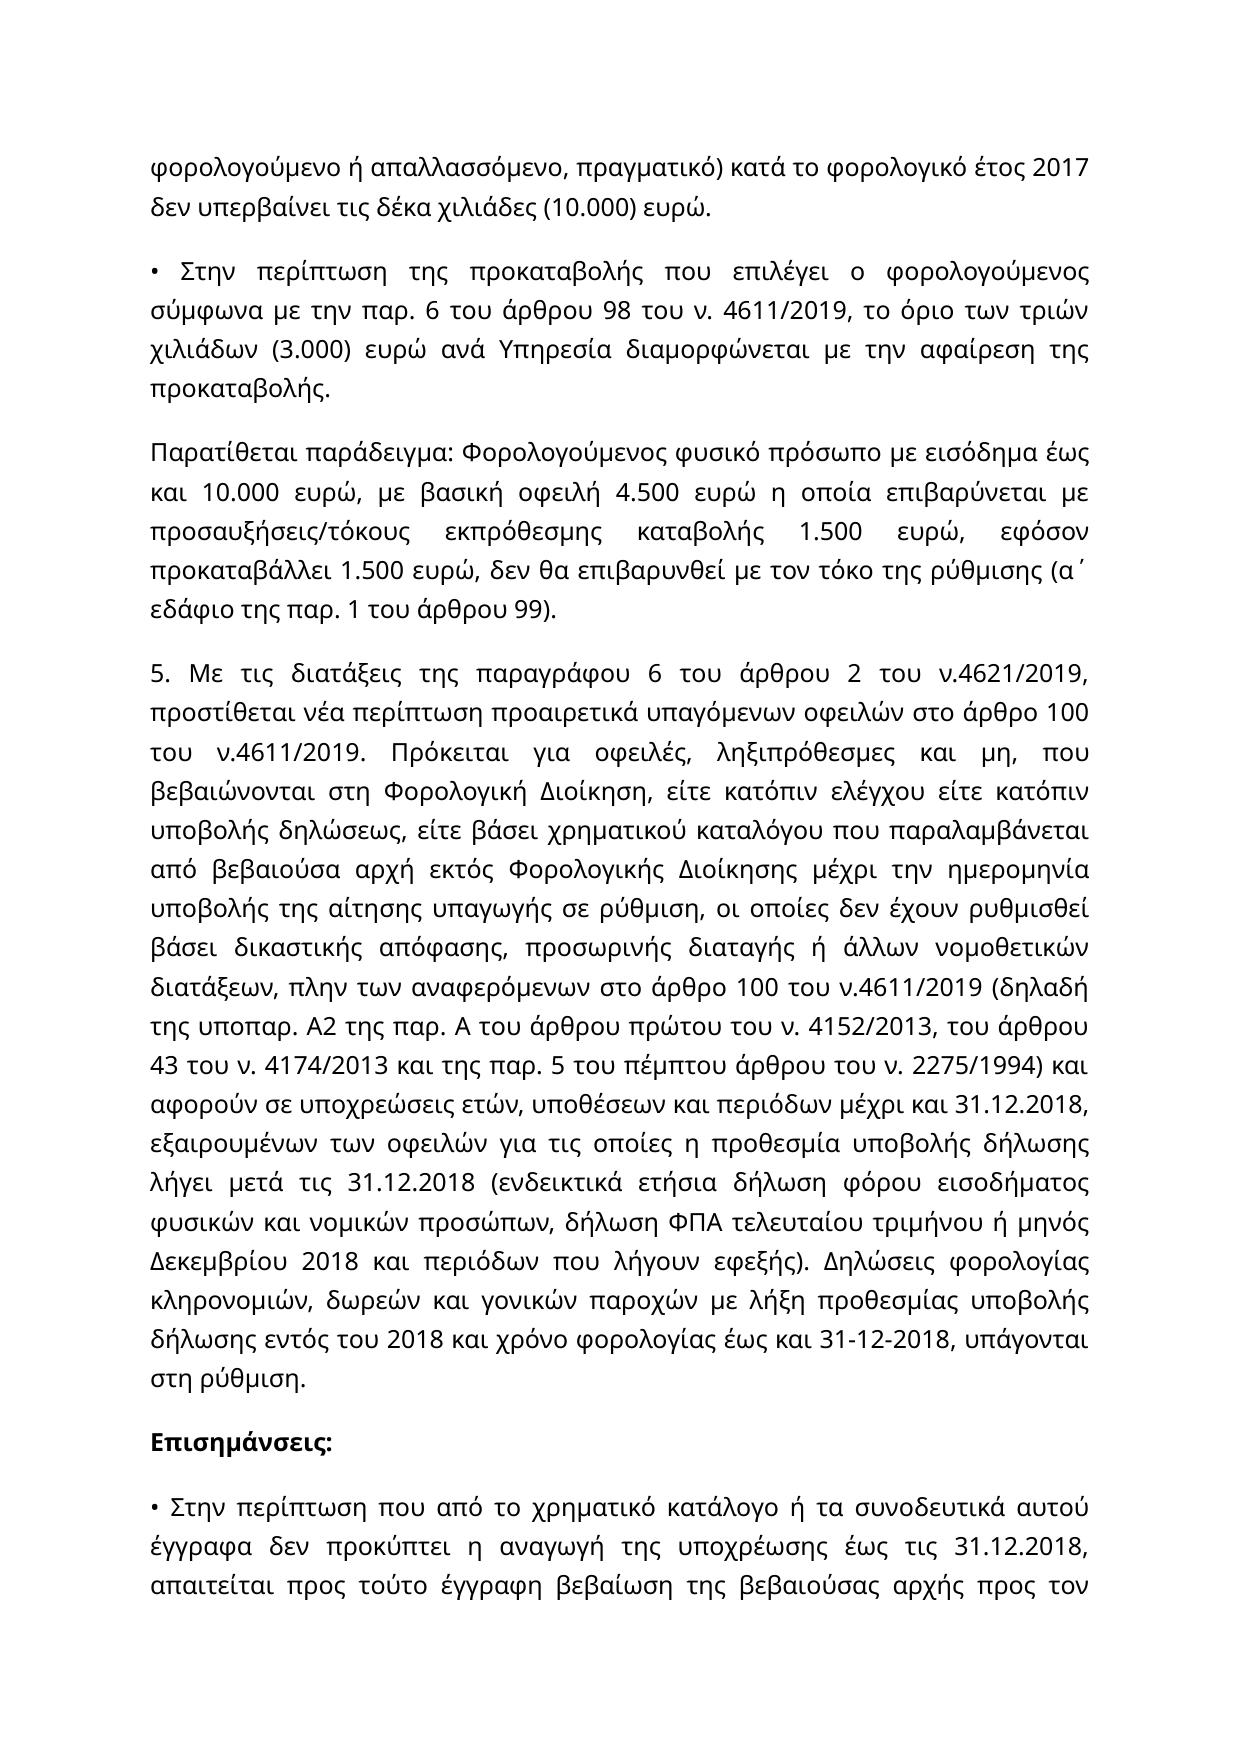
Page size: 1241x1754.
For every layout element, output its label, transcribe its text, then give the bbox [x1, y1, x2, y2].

text • Στην περίπτωση που από το χρηματικό κατάλογο ή τα συνοδευτικά αυτού έγγραφα δεν προκύπτει η αναγωγή της υποχρέωσης έως τις 31.12.2018, απαιτείται προς τούτο έγγραφη βεβαίωση της βεβαιούσας αρχής προς τον [150, 1489, 1090, 1602]
text • Στην περίπτωση της προκαταβολής που επιλέγει ο φορολογούμενος σύμφωνα με την παρ. 6 του άρθρου 98 του ν. 4611/2019, το όριο των τριών χιλιάδων (3.000) ευρώ ανά Υπηρεσία διαμορφώνεται με την αφαίρεση της προκαταβολής. [150, 253, 1090, 405]
text φορολογούμενο ή απαλλασσόμενο, πραγματικό) κατά το φορολογικό έτος 2017 δεν υπερβαίνει τις δέκα χιλιάδες (10.000) ευρώ. [150, 150, 1090, 223]
text Επισημάνσεις: [150, 1425, 1090, 1459]
text Παρατίθεται παράδειγμα: Φορολογούμενος φυσικό πρόσωπο με εισόδημα έως και 10.000 ευρώ, με βασική οφειλή 4.500 ευρώ η οποία επιβαρύνεται με προσαυξήσεις/τόκους εκπρόθεσμης καταβολής 1.500 ευρώ, εφόσον προκαταβάλλει 1.500 ευρώ, δεν θα επιβαρυνθεί με τον τόκο της ρύθμισης (α΄ εδάφιο της παρ. 1 του άρθρου 99). [150, 435, 1090, 626]
text 5. Με τις διατάξεις της παραγράφου 6 του άρθρου 2 του ν.4621/2019, προστίθεται νέα περίπτωση προαιρετικά υπαγόμενων οφειλών στο άρθρο 100 του ν.4611/2019. Πρόκειται για οφειλές, ληξιπρόθεσμες και μη, που βεβαιώνονται στη Φορολογική Διοίκηση, είτε κατόπιν ελέγχου είτε κατόπιν υποβολής δηλώσεως, είτε βάσει χρηματικού καταλόγου που παραλαμβάνεται από βεβαιούσα αρχή εκτός Φορολογικής Διοίκησης μέχρι την ημερομηνία υποβολής της αίτησης υπαγωγής σε ρύθμιση, οι οποίες δεν έχουν ρυθμισθεί βάσει δικαστικής απόφασης, προσωρινής διαταγής ή άλλων νομοθετικών διατάξεων, πλην των αναφερόμενων στο άρθρο 100 του ν.4611/2019 (δηλαδή της υποπαρ. Α2 της παρ. Α του άρθρου πρώτου του ν. 4152/2013, του άρθρου 43 του ν. 4174/2013 και της παρ. 5 του πέμπτου άρθρου του ν. 2275/1994) και αφορούν σε υποχρεώσεις ετών, υποθέσεων και περιόδων μέχρι και 31.12.2018, εξαιρουμένων των οφειλών για τις οποίες η προθεσμία υποβολής δήλωσης λήγει μετά τις 31.12.2018 (ενδεικτικά ετήσια δήλωση φόρου εισοδήματος φυσικών και νομικών προσώπων, δήλωση ΦΠΑ τελευταίου τριμήνου ή μηνός Δεκεμβρίου 2018 και περιόδων που λήγουν εφεξής). Δηλώσεις φορολογίας κληρονομιών, δωρεών και γονικών παροχών με λήξη προθεσμίας υποβολής δήλωσης εντός του 2018 και χρόνο φορολογίας έως και 31-12-2018, υπάγονται στη ρύθμιση. [150, 656, 1090, 1395]
